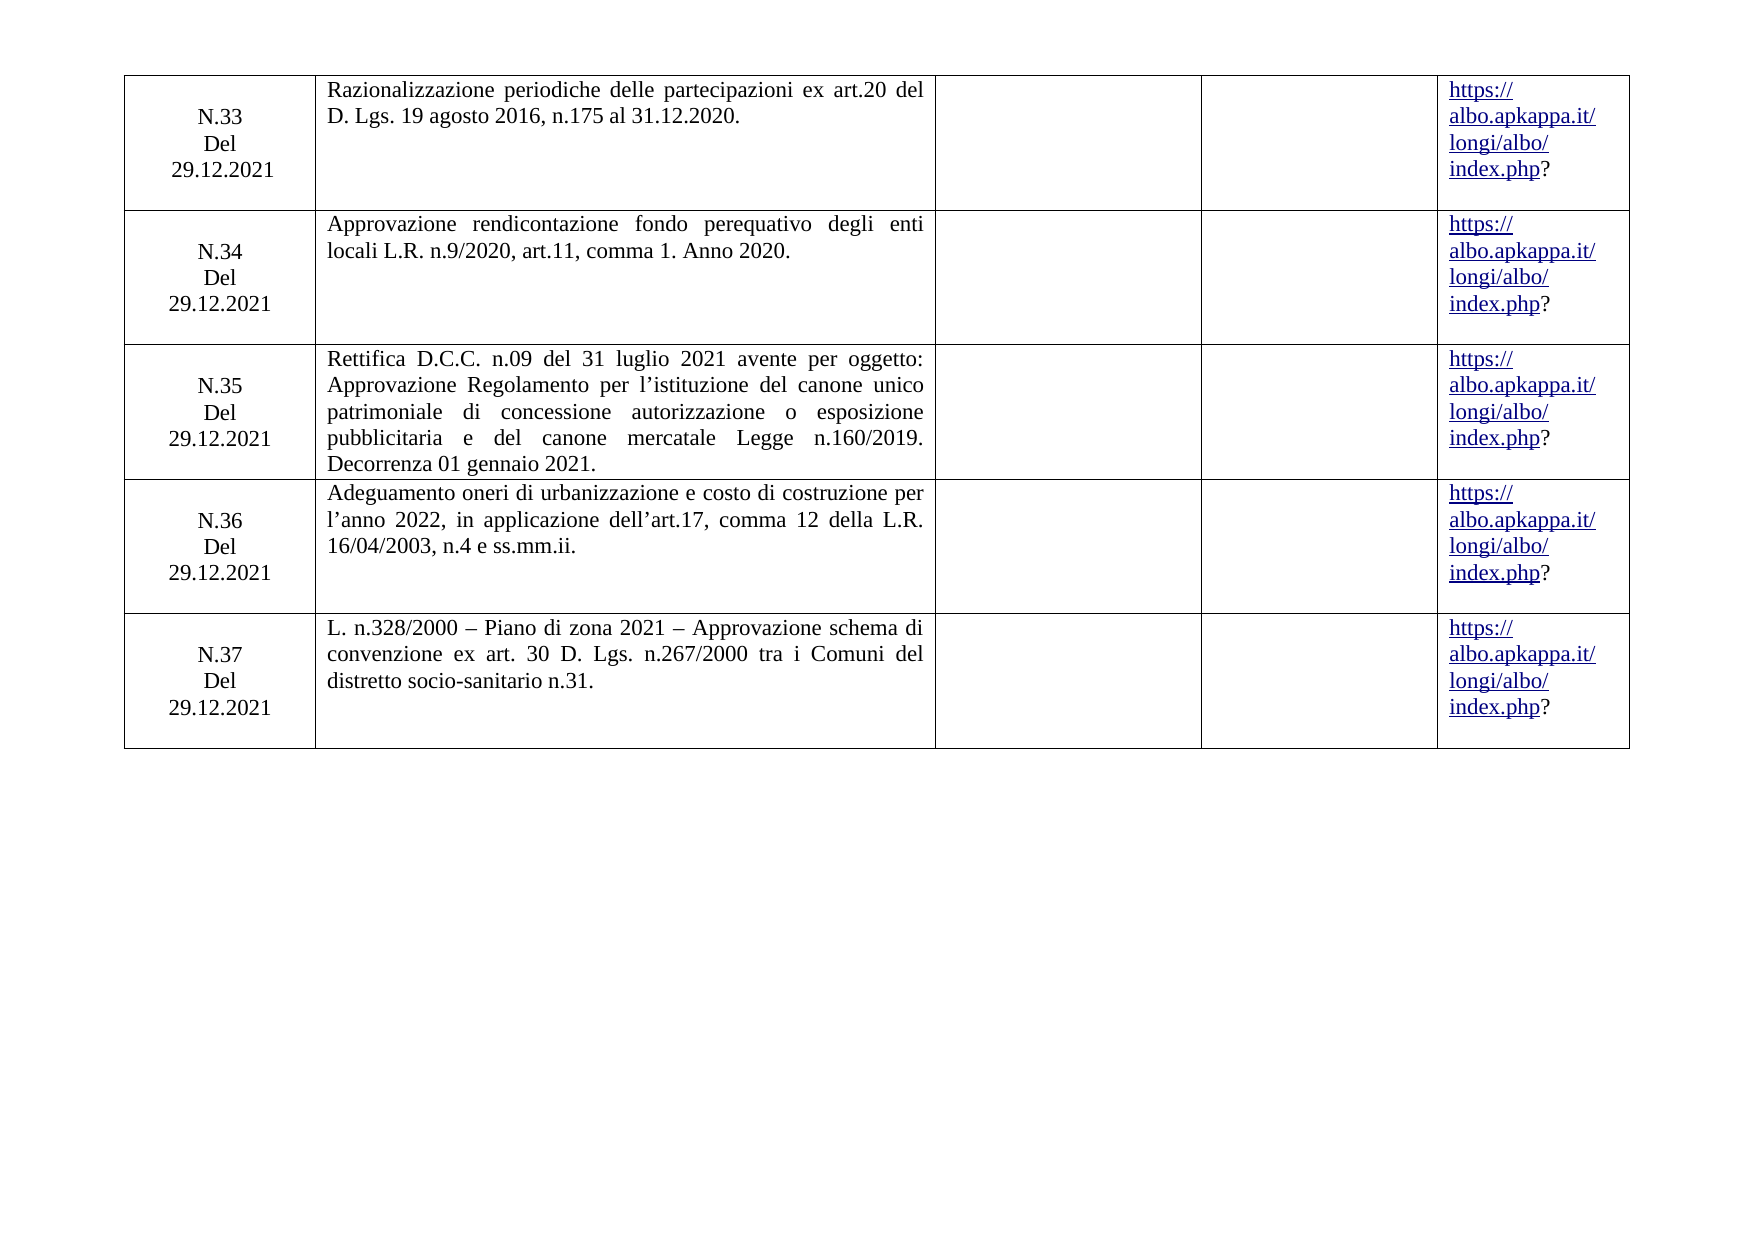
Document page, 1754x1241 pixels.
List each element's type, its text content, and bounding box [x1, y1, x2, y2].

table_cell https://albo.apkappa.it/longi/albo/index.php? [1438, 211, 1629, 344]
table_cell https://albo.apkappa.it/longi/albo/index.php? [1438, 480, 1629, 613]
table_cell https://albo.apkappa.it/longi/albo/index.php? [1438, 76, 1629, 209]
table_cell [936, 76, 1201, 209]
table_cell [1202, 211, 1437, 344]
table_cell Adeguamento oneri di urbanizzazione e costo di costruzione per l’anno 2022, in applicazione dell’art.17, comma 12 della L.R. 16/04/2003, n.4 e ss.mm.ii. [316, 480, 935, 613]
table_cell Rettifica D.C.C. n.09 del 31 luglio 2021 avente per oggetto: Approvazione Regolamento per l’istituzione del canone unico patrimoniale di concessione autorizzazione o esposizione pubblicitaria e del canone mercatale Legge n.160/2019. Decorrenza 01 gennaio 2021. [316, 345, 935, 478]
table_cell N.36 Del 29.12.2021 [125, 480, 315, 613]
table_cell L. n.328/2000 – Piano di zona 2021 – Approvazione schema di convenzione ex art. 30 D. Lgs. n.267/2000 tra i Comuni del distretto socio-sanitario n.31. [316, 614, 935, 747]
table_cell N.37 Del 29.12.2021 [125, 614, 315, 747]
table_cell Razionalizzazione periodiche delle partecipazioni ex art.20 del D. Lgs. 19 agosto 2016, n.175 al 31.12.2020. [316, 76, 935, 209]
table_cell [936, 614, 1201, 747]
table_cell [1202, 614, 1437, 747]
table_cell N.33 Del 29.12.2021 [125, 76, 315, 209]
table_cell https://albo.apkappa.it/longi/albo/index.php? [1438, 345, 1629, 478]
table_cell N.35 Del 29.12.2021 [125, 345, 315, 478]
table_cell N.34 Del 29.12.2021 [125, 211, 315, 344]
table_cell [936, 480, 1201, 613]
table_cell Approvazione rendicontazione fondo perequativo degli enti locali L.R. n.9/2020, art.11, comma 1. Anno 2020. [316, 211, 935, 344]
table_cell [1202, 76, 1437, 209]
table_cell [1202, 480, 1437, 613]
table_cell [936, 211, 1201, 344]
table_cell [936, 345, 1201, 478]
table_cell https://albo.apkappa.it/longi/albo/index.php? [1438, 614, 1629, 747]
table_cell [1202, 345, 1437, 478]
